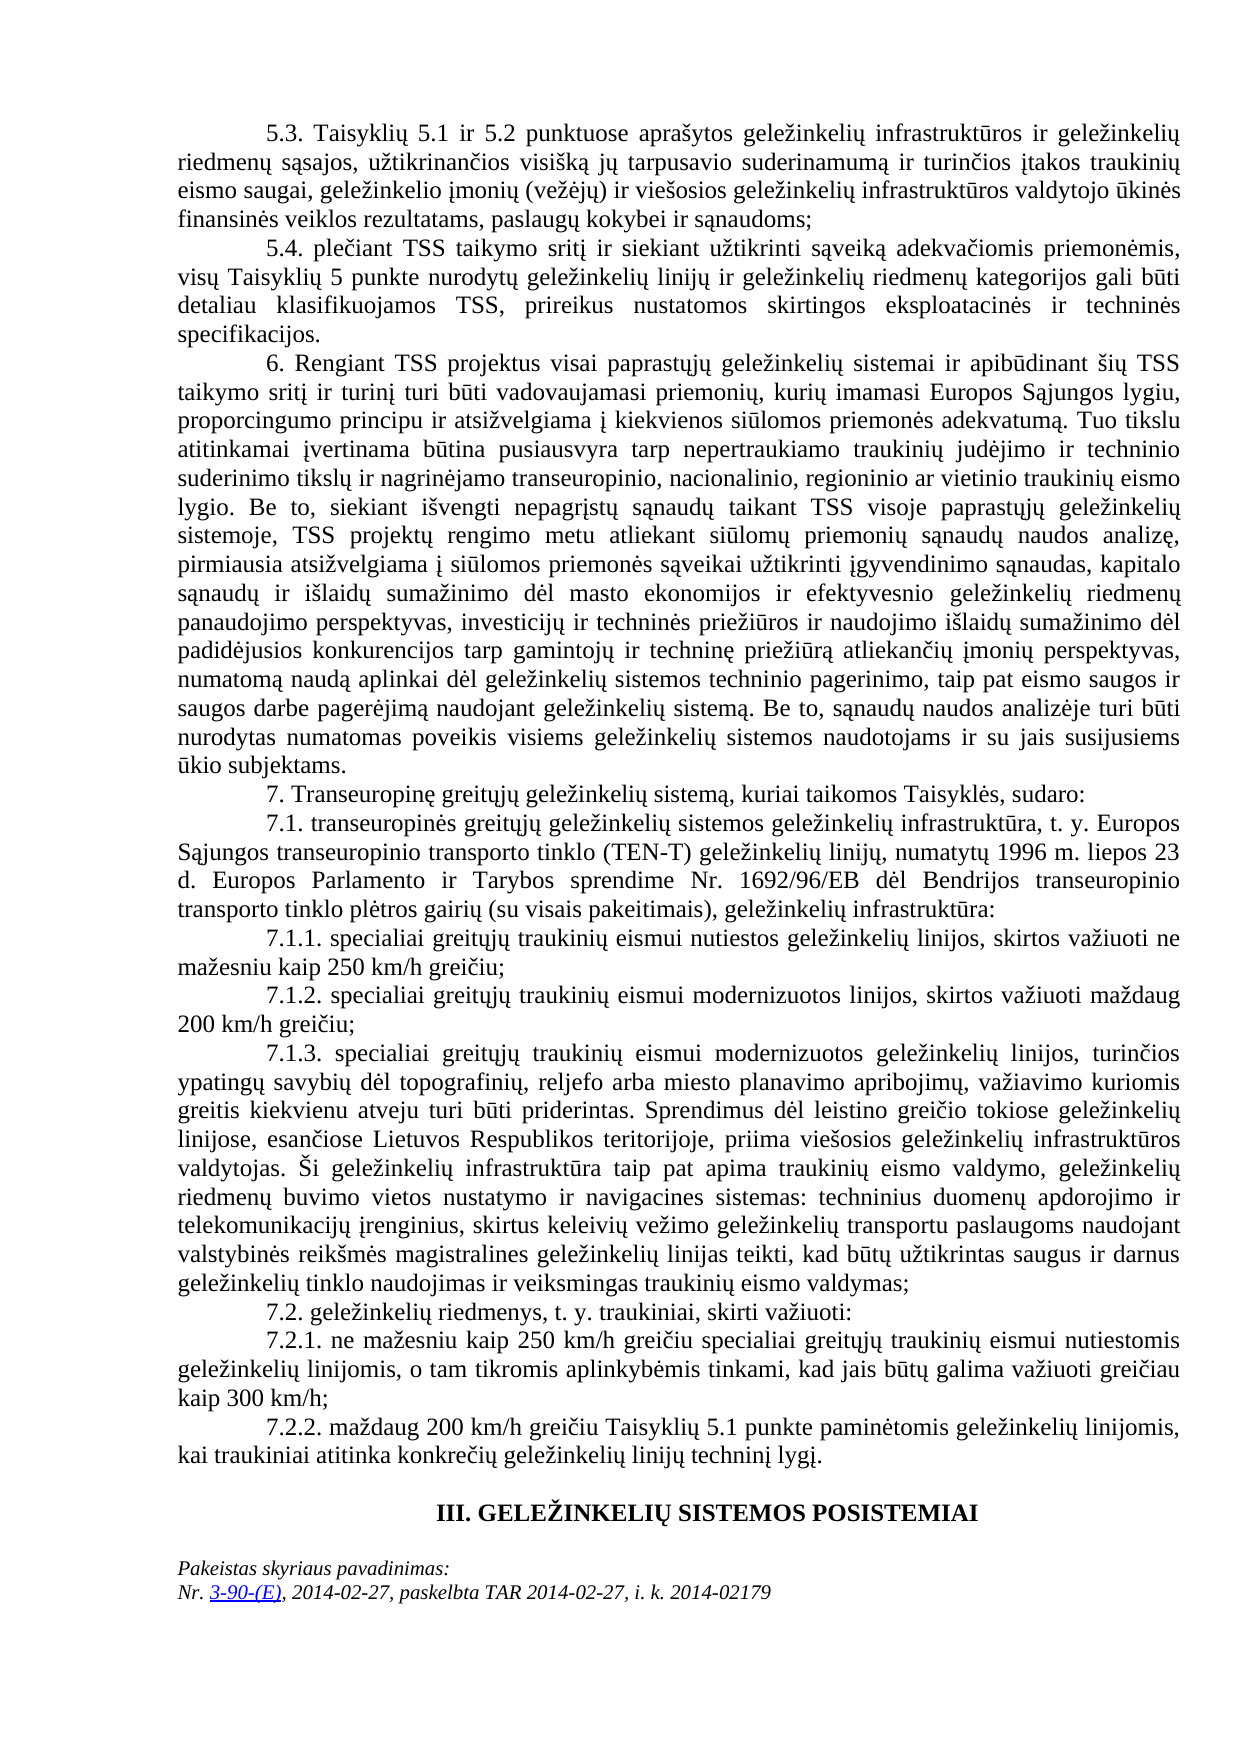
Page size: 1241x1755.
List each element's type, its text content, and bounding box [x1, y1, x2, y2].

text 5.3. Taisyklių 5.1 ir 5.2 punktuose aprašytos geležinkelių infrastruktūros ir geležinkelių riedmenų sąsajos, užtikrinančios visišką jų tarpusavio suderinamumą ir turinčios įtakos traukinių eismo saugai, geležinkelio įmonių (vežėjų) ir viešosios geležinkelių infrastruktūros valdytojo ūkinės finansinės veiklos rezultatams, paslaugų kokybei ir sąnaudoms; [177, 118, 1181, 233]
text III. GELEŽINKELIŲ SISTEMOS POSISTEMIAI [233, 1498, 1181, 1527]
text 7.2.1. ne mažesniu kaip 250 km/h greičiu specialiai greitųjų traukinių eismui nutiestomis geležinkelių linijomis, o tam tikromis aplinkybėmis tinkami, kad jais būtų galima važiuoti greičiau kaip 300 km/h; [177, 1326, 1181, 1412]
text Pakeistas skyriaus pavadinimas: [177, 1556, 1181, 1580]
text 7.1.3. specialiai greitųjų traukinių eismui modernizuotos geležinkelių linijos, turinčios ypatingų savybių dėl topografinių, reljefo arba miesto planavimo apribojimų, važiavimo kuriomis greitis kiekvienu atveju turi būti priderintas. Sprendimus dėl leistino greičio tokiose geležinkelių linijose, esančiose Lietuvos Respublikos teritorijoje, priima viešosios geležinkelių infrastruktūros valdytojas. Ši geležinkelių infrastruktūra taip pat apima traukinių eismo valdymo, geležinkelių riedmenų buvimo vietos nustatymo ir navigacines sistemas: techninius duomenų apdorojimo ir telekomunikacijų įrenginius, skirtus keleivių vežimo geležinkelių transportu paslaugoms naudojant valstybinės reikšmės magistralines geležinkelių linijas teikti, kad būtų užtikrintas saugus ir darnus geležinkelių tinklo naudojimas ir veiksmingas traukinių eismo valdymas; [177, 1038, 1181, 1297]
text 7.2.2. maždaug 200 km/h greičiu Taisyklių 5.1 punkte paminėtomis geležinkelių linijomis, kai traukiniai atitinka konkrečių geležinkelių linijų techninį lygį. [177, 1412, 1181, 1469]
text 7. Transeuropinę greitųjų geležinkelių sistemą, kuriai taikomos Taisyklės, sudaro: [177, 779, 1181, 808]
text 5.4. plečiant TSS taikymo sritį ir siekiant užtikrinti sąveiką adekvačiomis priemonėmis, visų Taisyklių 5 punkte nurodytų geležinkelių linijų ir geležinkelių riedmenų kategorijos gali būti detaliau klasifikuojamos TSS, prireikus nustatomos skirtingos eksploatacinės ir techninės specifikacijos. [177, 233, 1181, 348]
text 7.2. geležinkelių riedmenys, t. y. traukiniai, skirti važiuoti: [177, 1297, 1181, 1326]
text 6. Rengiant TSS projektus visai paprastųjų geležinkelių sistemai ir apibūdinant šių TSS taikymo sritį ir turinį turi būti vadovaujamasi priemonių, kurių imamasi Europos Sąjungos lygiu, proporcingumo principu ir atsižvelgiama į kiekvienos siūlomos priemonės adekvatumą. Tuo tikslu atitinkamai įvertinama būtina pusiausvyra tarp nepertraukiamo traukinių judėjimo ir techninio suderinimo tikslų ir nagrinėjamo transeuropinio, nacionalinio, regioninio ar vietinio traukinių eismo lygio. Be to, siekiant išvengti nepagrįstų sąnaudų taikant TSS visoje paprastųjų geležinkelių sistemoje, TSS projektų rengimo metu atliekant siūlomų priemonių sąnaudų naudos analizę, pirmiausia atsižvelgiama į siūlomos priemonės sąveikai užtikrinti įgyvendinimo sąnaudas, kapitalo sąnaudų ir išlaidų sumažinimo dėl masto ekonomijos ir efektyvesnio geležinkelių riedmenų panaudojimo perspektyvas, investicijų ir techninės priežiūros ir naudojimo išlaidų sumažinimo dėl padidėjusios konkurencijos tarp gamintojų ir techninę priežiūrą atliekančių įmonių perspektyvas, numatomą naudą aplinkai dėl geležinkelių sistemos techninio pagerinimo, taip pat eismo saugos ir saugos darbe pagerėjimą naudojant geležinkelių sistemą. Be to, sąnaudų naudos analizėje turi būti nurodytas numatomas poveikis visiems geležinkelių sistemos naudotojams ir su jais susijusiems ūkio subjektams. [177, 348, 1181, 779]
text 7.1.1. specialiai greitųjų traukinių eismui nutiestos geležinkelių linijos, skirtos važiuoti ne mažesniu kaip 250 km/h greičiu; [177, 923, 1181, 981]
text Nr. 3-90-(E), 2014-02-27, paskelbta TAR 2014-02-27, i. k. 2014-02179 [177, 1580, 1181, 1604]
text 7.1.2. specialiai greitųjų traukinių eismui modernizuotos linijos, skirtos važiuoti maždaug 200 km/h greičiu; [177, 981, 1181, 1038]
text 7.1. transeuropinės greitųjų geležinkelių sistemos geležinkelių infrastruktūra, t. y. Europos Sąjungos transeuropinio transporto tinklo (TEN-T) geležinkelių linijų, numatytų 1996 m. liepos 23 d. Europos Parlamento ir Tarybos sprendime Nr. 1692/96/EB dėl Bendrijos transeuropinio transporto tinklo plėtros gairių (su visais pakeitimais), geležinkelių infrastruktūra: [177, 808, 1181, 923]
